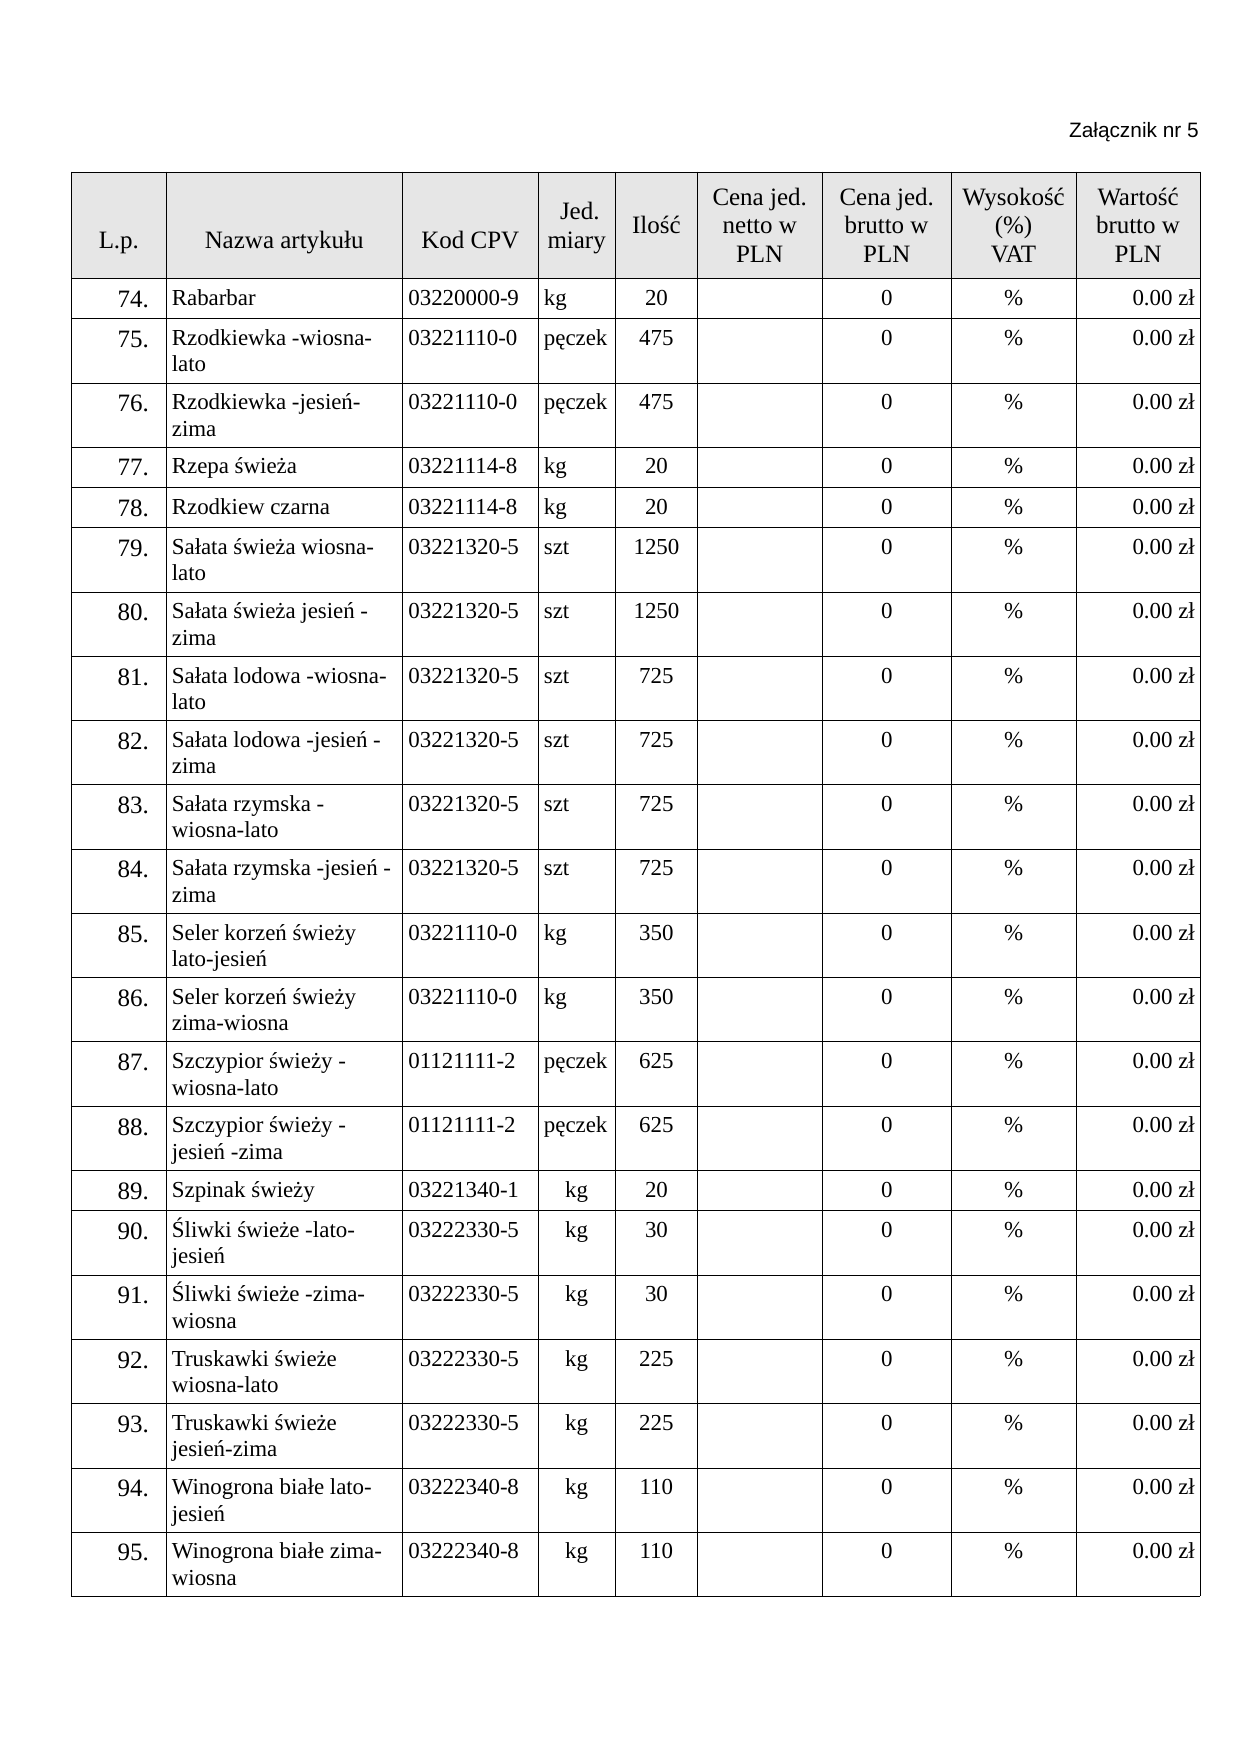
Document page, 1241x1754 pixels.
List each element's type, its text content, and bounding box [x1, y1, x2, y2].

table_cell pęczek [539, 1042, 615, 1106]
table_cell % [952, 384, 1076, 447]
table_cell [72, 1107, 166, 1170]
table_header Cena jed. netto w PLN [698, 173, 822, 278]
table_cell 225 [616, 1340, 697, 1403]
table_cell 0 [823, 1171, 951, 1210]
table_cell 0,00 zł [1077, 914, 1200, 977]
table_cell % [952, 914, 1076, 977]
table_cell [72, 785, 166, 849]
table_header Wysokość (%) VAT [952, 173, 1076, 278]
table_cell [72, 850, 166, 913]
table_header Ilość [616, 173, 697, 278]
table_cell [72, 448, 166, 487]
table_cell [698, 978, 822, 1041]
table_cell kg [539, 978, 615, 1041]
table_cell [72, 1340, 166, 1403]
table_cell kg [539, 914, 615, 977]
table_cell Sałata lodowa -wiosna-lato [167, 657, 402, 720]
table_cell Sałata świeża jesień -zima [167, 593, 402, 656]
table_cell [698, 1042, 822, 1106]
table_cell Śliwki świeże -lato-jesień [167, 1211, 402, 1274]
table_cell % [952, 1533, 1076, 1596]
table_cell [698, 1404, 822, 1467]
table_cell % [952, 1340, 1076, 1403]
table_cell Rzodkiew czarna [167, 488, 402, 527]
table_cell Truskawki świeże wiosna-lato [167, 1340, 402, 1403]
table_cell % [952, 319, 1076, 382]
table_cell % [952, 279, 1076, 318]
table_cell 0 [823, 850, 951, 913]
table_cell 625 [616, 1107, 697, 1170]
table_cell [72, 1211, 166, 1274]
table_cell 03222340-8 [403, 1533, 538, 1596]
table_cell % [952, 488, 1076, 527]
table_cell 0,00 zł [1077, 384, 1200, 447]
table_cell 0 [823, 914, 951, 977]
table_cell kg [539, 488, 615, 527]
table_cell [698, 1469, 822, 1532]
table_header Nazwa artykułu [167, 173, 402, 278]
table_cell 0,00 zł [1077, 721, 1200, 784]
table_cell [698, 384, 822, 447]
table_cell 03221320-5 [403, 721, 538, 784]
table_cell kg [539, 1211, 615, 1274]
table_cell Winogrona białe lato-jesień [167, 1469, 402, 1532]
table_header L.p. [72, 173, 166, 278]
table_cell szt [539, 850, 615, 913]
table_cell [698, 593, 822, 656]
table_cell [698, 488, 822, 527]
table_cell Rzodkiewka -wiosna-lato [167, 319, 402, 382]
table_cell 0 [823, 1340, 951, 1403]
table_cell [72, 978, 166, 1041]
table_cell 03222330-5 [403, 1404, 538, 1467]
table_cell 110 [616, 1533, 697, 1596]
table_cell 0 [823, 448, 951, 487]
table_cell 0,00 zł [1077, 593, 1200, 656]
table_cell [698, 657, 822, 720]
table_cell 03220000-9 [403, 279, 538, 318]
table_cell Truskawki świeże jesień-zima [167, 1404, 402, 1467]
table_cell [72, 914, 166, 977]
table_cell Sałata świeża wiosna-lato [167, 528, 402, 592]
table_cell szt [539, 785, 615, 849]
table_cell [698, 1107, 822, 1170]
table_cell 350 [616, 914, 697, 977]
table_cell 0,00 zł [1077, 1533, 1200, 1596]
table_cell 03221320-5 [403, 657, 538, 720]
table_cell 0,00 zł [1077, 1171, 1200, 1210]
table_cell % [952, 1469, 1076, 1532]
table_cell % [952, 593, 1076, 656]
table_cell 0,00 zł [1077, 657, 1200, 720]
table_cell kg [539, 1171, 615, 1210]
table_cell 0 [823, 1469, 951, 1532]
table_cell pęczek [539, 319, 615, 382]
table_cell 475 [616, 319, 697, 382]
table_cell 01121111-2 [403, 1107, 538, 1170]
table_cell [72, 528, 166, 592]
table_cell [72, 1404, 166, 1467]
table_cell 475 [616, 384, 697, 447]
table_cell [698, 1340, 822, 1403]
table_cell 20 [616, 1171, 697, 1210]
table_cell 0,00 zł [1077, 488, 1200, 527]
table_cell Rzodkiewka -jesień-zima [167, 384, 402, 447]
table_cell Szczypior świeży -wiosna-lato [167, 1042, 402, 1106]
table_cell 03222330-5 [403, 1340, 538, 1403]
table_cell [72, 1276, 166, 1339]
table_cell szt [539, 593, 615, 656]
table_cell 0,00 zł [1077, 1276, 1200, 1339]
table_cell Seler korzeń świeży zima-wiosna [167, 978, 402, 1041]
table_cell [698, 1171, 822, 1210]
table_cell Sałata lodowa -jesień -zima [167, 721, 402, 784]
table_cell 03221114-8 [403, 488, 538, 527]
table_cell 01121111-2 [403, 1042, 538, 1106]
table_cell [698, 850, 822, 913]
table_cell % [952, 721, 1076, 784]
table_cell % [952, 785, 1076, 849]
table_cell kg [539, 279, 615, 318]
table_cell [698, 1533, 822, 1596]
table_cell 0 [823, 1404, 951, 1467]
table_cell [698, 448, 822, 487]
table_cell pęczek [539, 1107, 615, 1170]
table_cell 03222340-8 [403, 1469, 538, 1532]
table_cell 1250 [616, 593, 697, 656]
table_cell 03221110-0 [403, 978, 538, 1041]
table_cell 03222330-5 [403, 1211, 538, 1274]
table_cell kg [539, 1469, 615, 1532]
table_cell 03221320-5 [403, 785, 538, 849]
table_cell % [952, 528, 1076, 592]
table_cell 0 [823, 528, 951, 592]
table_header Jed. miary [539, 173, 615, 278]
table_cell 0,00 zł [1077, 785, 1200, 849]
table_cell 0 [823, 319, 951, 382]
table_cell Sałata rzymska -jesień -zima [167, 850, 402, 913]
table_cell 0,00 zł [1077, 978, 1200, 1041]
table_cell 350 [616, 978, 697, 1041]
table_cell 20 [616, 279, 697, 318]
table_cell 0,00 zł [1077, 1211, 1200, 1274]
table_cell [698, 319, 822, 382]
table_cell 0 [823, 1276, 951, 1339]
table_cell [698, 528, 822, 592]
table_cell 110 [616, 1469, 697, 1532]
table_cell [72, 1469, 166, 1532]
table_cell 0 [823, 1042, 951, 1106]
table_cell 0 [823, 593, 951, 656]
table_cell 0 [823, 785, 951, 849]
table_cell % [952, 1211, 1076, 1274]
table_cell 0,00 zł [1077, 1042, 1200, 1106]
table_cell 0 [823, 657, 951, 720]
table_cell 03221114-8 [403, 448, 538, 487]
table_cell [698, 1211, 822, 1274]
table_cell 03222330-5 [403, 1276, 538, 1339]
table_cell [72, 488, 166, 527]
table_cell [698, 785, 822, 849]
table_cell [698, 1276, 822, 1339]
table_cell % [952, 850, 1076, 913]
table_cell 1250 [616, 528, 697, 592]
table_cell % [952, 1276, 1076, 1339]
table_cell 0 [823, 1107, 951, 1170]
table_header Cena jed. brutto w PLN [823, 173, 951, 278]
table_cell % [952, 978, 1076, 1041]
table_cell [72, 721, 166, 784]
table_cell 03221110-0 [403, 319, 538, 382]
table_cell Szpinak świeży [167, 1171, 402, 1210]
table_header Kod CPV [403, 173, 538, 278]
table_cell Seler korzeń świeży lato-jesień [167, 914, 402, 977]
table_cell 0,00 zł [1077, 448, 1200, 487]
table_cell 725 [616, 785, 697, 849]
table_cell 0,00 zł [1077, 279, 1200, 318]
table_cell szt [539, 528, 615, 592]
table_cell [72, 384, 166, 447]
table_cell 03221320-5 [403, 528, 538, 592]
table_cell 20 [616, 488, 697, 527]
table_cell pęczek [539, 384, 615, 447]
table_cell Śliwki świeże -zima-wiosna [167, 1276, 402, 1339]
table_cell 0 [823, 721, 951, 784]
table_cell % [952, 1107, 1076, 1170]
table_cell 03221340-1 [403, 1171, 538, 1210]
table_cell Rzepa świeża [167, 448, 402, 487]
table_cell kg [539, 448, 615, 487]
table_cell szt [539, 657, 615, 720]
table_cell [698, 914, 822, 977]
table_cell [72, 279, 166, 318]
table_cell [72, 1533, 166, 1596]
table_cell 0 [823, 1211, 951, 1274]
table_cell 0,00 zł [1077, 1107, 1200, 1170]
table_cell 03221320-5 [403, 593, 538, 656]
table_cell 20 [616, 448, 697, 487]
table_cell [72, 319, 166, 382]
table_cell Rabarbar [167, 279, 402, 318]
table_cell kg [539, 1404, 615, 1467]
table_cell szt [539, 721, 615, 784]
table_cell 0,00 zł [1077, 1404, 1200, 1467]
table_cell [698, 721, 822, 784]
table_cell 30 [616, 1276, 697, 1339]
table_cell 625 [616, 1042, 697, 1106]
table_cell 225 [616, 1404, 697, 1467]
table_cell [72, 1171, 166, 1210]
table_cell [72, 657, 166, 720]
table_cell % [952, 448, 1076, 487]
table_header Wartość brutto w PLN [1077, 173, 1200, 278]
table_cell kg [539, 1276, 615, 1339]
table_cell [72, 593, 166, 656]
table_cell Winogrona białe zima-wiosna [167, 1533, 402, 1596]
table_cell 725 [616, 657, 697, 720]
table_cell 0 [823, 1533, 951, 1596]
table_cell 0 [823, 488, 951, 527]
table_cell 725 [616, 850, 697, 913]
table_cell [698, 279, 822, 318]
table_cell 03221320-5 [403, 850, 538, 913]
table_cell 0 [823, 279, 951, 318]
table_cell % [952, 1171, 1076, 1210]
table_cell 0,00 zł [1077, 850, 1200, 913]
table_cell 0 [823, 384, 951, 447]
table_cell Szczypior świeży -jesień -zima [167, 1107, 402, 1170]
table_cell 0,00 zł [1077, 1469, 1200, 1532]
table_cell 0 [823, 978, 951, 1041]
table_cell 03221110-0 [403, 914, 538, 977]
table_cell 03221110-0 [403, 384, 538, 447]
table_cell % [952, 1404, 1076, 1467]
table_cell 725 [616, 721, 697, 784]
table_cell Sałata rzymska -wiosna-lato [167, 785, 402, 849]
table_cell % [952, 1042, 1076, 1106]
table_cell 0,00 zł [1077, 319, 1200, 382]
table_cell kg [539, 1340, 615, 1403]
table_cell % [952, 657, 1076, 720]
table_cell [72, 1042, 166, 1106]
table_cell 30 [616, 1211, 697, 1274]
table_cell 0,00 zł [1077, 528, 1200, 592]
table_cell kg [539, 1533, 615, 1596]
table_cell 0,00 zł [1077, 1340, 1200, 1403]
